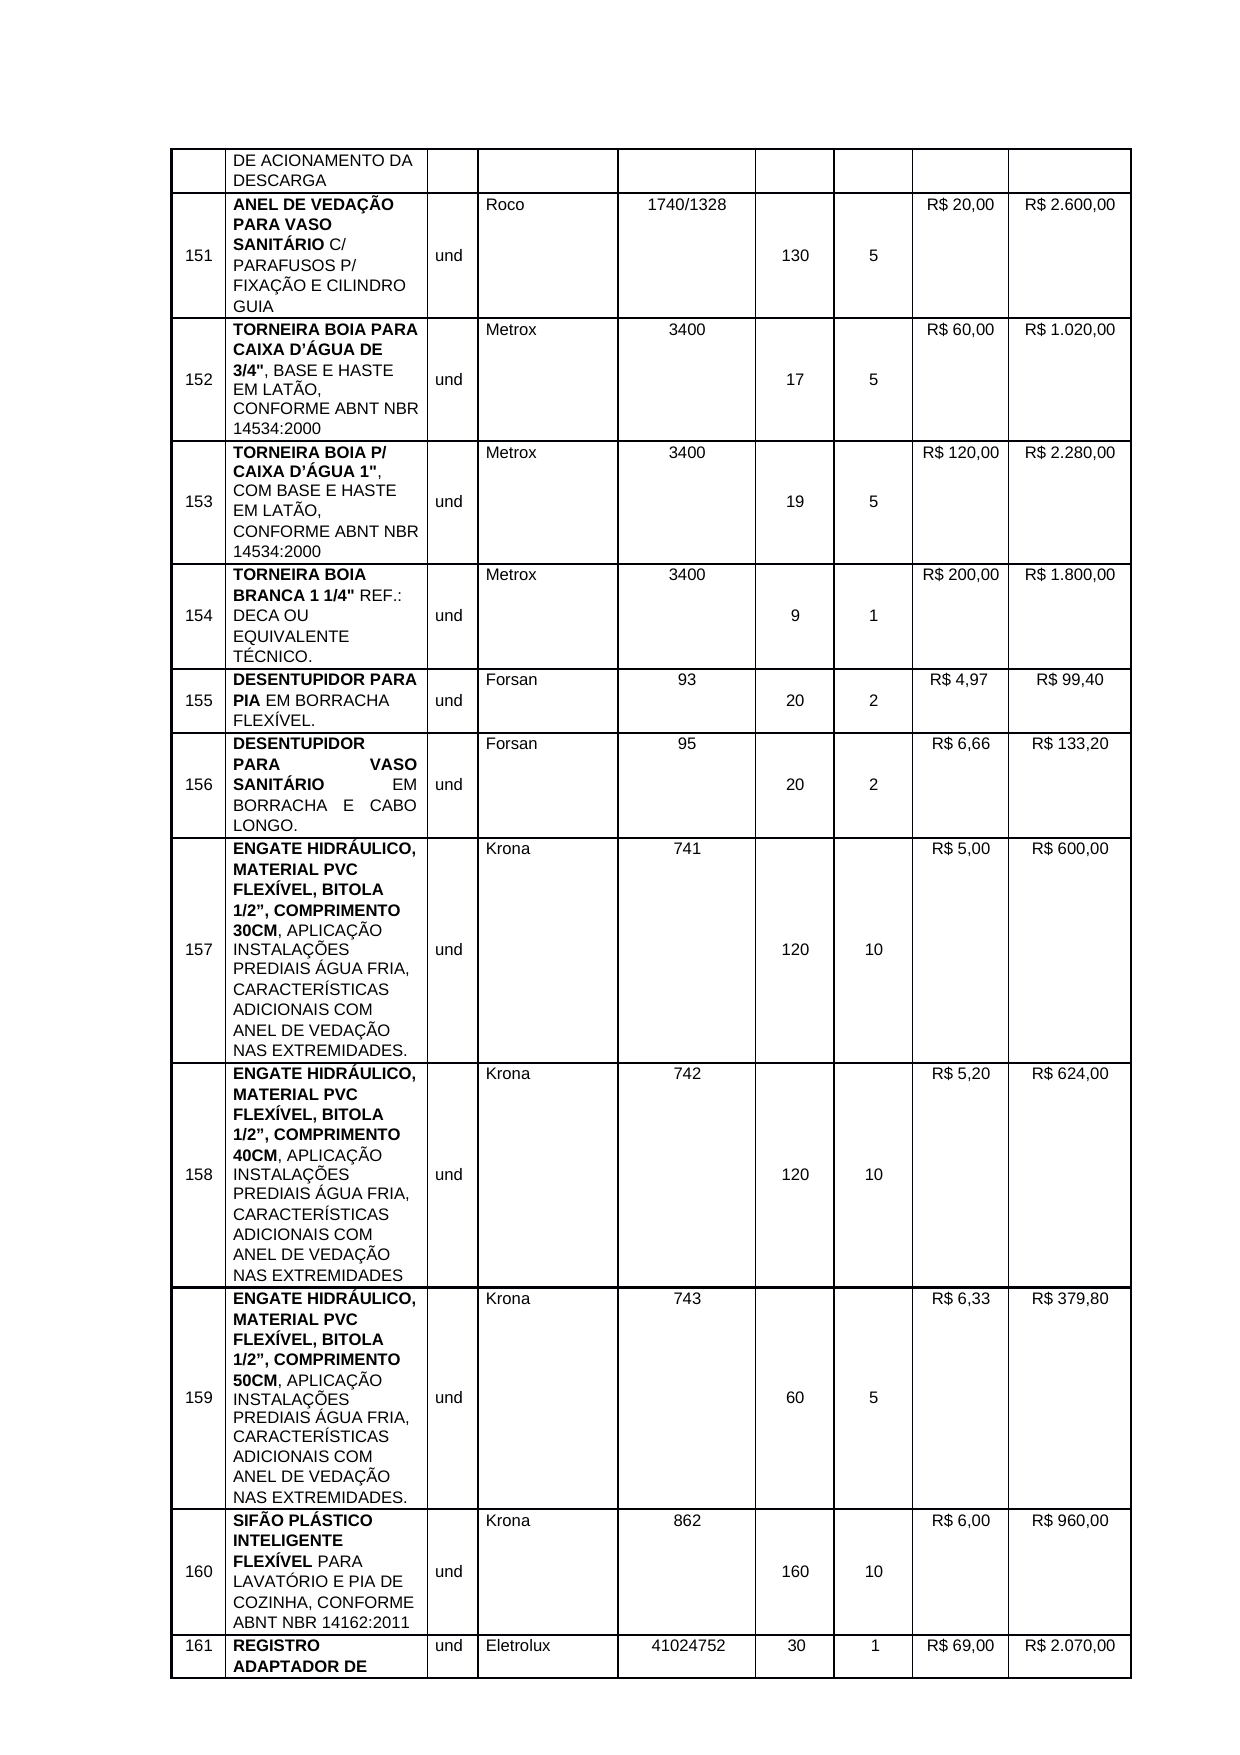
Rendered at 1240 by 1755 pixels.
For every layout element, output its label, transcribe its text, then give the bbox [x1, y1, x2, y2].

table_cell 159 [173, 1289, 225, 1508]
table_cell R$ 1.800,00 [1009, 565, 1130, 668]
table_cell und [428, 1064, 477, 1286]
table_cell 10 [835, 1510, 912, 1634]
table_cell REGISTRO ADAPTADOR DE [226, 1636, 427, 1677]
table_cell TORNEIRA BOIA BRANCA 1 1/4" REF.: DECA OU EQUIVALENTE TÉCNICO. [226, 565, 427, 668]
table_cell und [428, 1510, 477, 1634]
table_cell R$ 69,00 [913, 1636, 1008, 1677]
table_cell 5 [835, 194, 912, 317]
table_cell ANEL DE VEDAÇÃO PARA VASO SANITÁRIO C/ PARAFUSOS P/ FIXAÇÃO E CILINDRO GUIA [226, 194, 427, 317]
table_cell R$ 960,00 [1009, 1510, 1130, 1634]
table_cell DESENTUPIDOR PARA VASO SANITÁRIO EM BORRACHA E CABO LONGO. [226, 734, 427, 837]
table_cell 19 [756, 442, 833, 563]
table_cell 741 [619, 839, 755, 1062]
table_cell 156 [173, 734, 225, 837]
table_cell 20 [756, 670, 833, 732]
table_cell R$ 6,33 [913, 1289, 1008, 1508]
table_cell R$ 200,00 [913, 565, 1008, 668]
table_cell 3400 [619, 319, 755, 440]
table_cell Metrox [479, 319, 617, 440]
table_cell R$ 99,40 [1009, 670, 1130, 732]
table_cell 41024752 [619, 1636, 755, 1677]
table_cell 2 [835, 734, 912, 837]
table_header DE ACIONAMENTO DA DESCARGA [226, 150, 427, 192]
table_header [479, 150, 617, 192]
table_cell und [428, 734, 477, 837]
table_cell 152 [173, 319, 225, 440]
table_cell 10 [835, 839, 912, 1062]
table_cell 160 [756, 1510, 833, 1634]
table_cell 120 [756, 1064, 833, 1286]
table_cell 2 [835, 670, 912, 732]
table_cell DESENTUPIDOR PARA PIA EM BORRACHA FLEXÍVEL. [226, 670, 427, 732]
table_cell 3400 [619, 442, 755, 563]
table_cell und [428, 1636, 477, 1677]
table_header [619, 150, 755, 192]
table_header [428, 150, 477, 192]
table_cell und [428, 670, 477, 732]
table_cell 161 [173, 1636, 225, 1677]
table_cell 9 [756, 565, 833, 668]
table_cell 155 [173, 670, 225, 732]
table_cell und [428, 319, 477, 440]
table_cell und [428, 839, 477, 1062]
table_cell 160 [173, 1510, 225, 1634]
table_cell Krona [479, 1064, 617, 1286]
table_cell R$ 2.280,00 [1009, 442, 1130, 563]
table_header [173, 150, 225, 192]
table_cell R$ 624,00 [1009, 1064, 1130, 1286]
table_cell und [428, 194, 477, 317]
table_cell R$ 60,00 [913, 319, 1008, 440]
table_cell TORNEIRA BOIA P/ CAIXA D’ÁGUA 1", COM BASE E HASTE EM LATÃO, CONFORME ABNT NBR 14534:2000 [226, 442, 427, 563]
table_cell Krona [479, 839, 617, 1062]
table_cell 158 [173, 1064, 225, 1286]
table_cell Forsan [479, 670, 617, 732]
table_cell 30 [756, 1636, 833, 1677]
table_cell Roco [479, 194, 617, 317]
table_header [835, 150, 912, 192]
table_cell 5 [835, 1289, 912, 1508]
table_cell R$ 1.020,00 [1009, 319, 1130, 440]
table_cell R$ 5,00 [913, 839, 1008, 1062]
table_cell 20 [756, 734, 833, 837]
table_cell 1 [835, 565, 912, 668]
table_cell 130 [756, 194, 833, 317]
table_cell 17 [756, 319, 833, 440]
table_cell und [428, 565, 477, 668]
table_cell R$ 379,80 [1009, 1289, 1130, 1508]
table_cell 743 [619, 1289, 755, 1508]
table_cell und [428, 1289, 477, 1508]
table_cell 1740/1328 [619, 194, 755, 317]
table_cell R$ 6,66 [913, 734, 1008, 837]
table_cell R$ 6,00 [913, 1510, 1008, 1634]
table_cell 154 [173, 565, 225, 668]
table_cell 742 [619, 1064, 755, 1286]
table_cell Metrox [479, 442, 617, 563]
table_cell ENGATE HIDRÁULICO, MATERIAL PVC FLEXÍVEL, BITOLA 1/2”, COMPRIMENTO 50CM, APLICAÇÃO INSTALAÇÕES PREDIAIS ÁGUA FRIA, CARACTERÍSTICAS ADICIONAIS COM ANEL DE VEDAÇÃO NAS EXTREMIDADES. [226, 1289, 427, 1508]
table_cell Forsan [479, 734, 617, 837]
table_cell R$ 2.600,00 [1009, 194, 1130, 317]
table_cell R$ 2.070,00 [1009, 1636, 1130, 1677]
table_header [913, 150, 1008, 192]
table_cell Krona [479, 1510, 617, 1634]
table_cell 1 [835, 1636, 912, 1677]
table_header [1009, 150, 1130, 192]
table_cell Krona [479, 1289, 617, 1508]
table_cell 153 [173, 442, 225, 563]
table_cell 5 [835, 442, 912, 563]
table_cell R$ 5,20 [913, 1064, 1008, 1286]
table_cell 3400 [619, 565, 755, 668]
table_cell R$ 133,20 [1009, 734, 1130, 837]
table_cell Eletrolux [479, 1636, 617, 1677]
table_cell 120 [756, 839, 833, 1062]
table_cell 862 [619, 1510, 755, 1634]
table_cell SIFÃO PLÁSTICO INTELIGENTE FLEXÍVEL PARA LAVATÓRIO E PIA DE COZINHA, CONFORME ABNT NBR 14162:2011 [226, 1510, 427, 1634]
table_cell R$ 20,00 [913, 194, 1008, 317]
table_cell ENGATE HIDRÁULICO, MATERIAL PVC FLEXÍVEL, BITOLA 1/2”, COMPRIMENTO 30CM, APLICAÇÃO INSTALAÇÕES PREDIAIS ÁGUA FRIA, CARACTERÍSTICAS ADICIONAIS COM ANEL DE VEDAÇÃO NAS EXTREMIDADES. [226, 839, 427, 1062]
table_cell TORNEIRA BOIA PARA CAIXA D’ÁGUA DE 3/4", BASE E HASTE EM LATÃO, CONFORME ABNT NBR 14534:2000 [226, 319, 427, 440]
table_header [756, 150, 833, 192]
table_cell R$ 4,97 [913, 670, 1008, 732]
table_cell und [428, 442, 477, 563]
table_cell 157 [173, 839, 225, 1062]
table_cell Metrox [479, 565, 617, 668]
table_cell 60 [756, 1289, 833, 1508]
table_cell 95 [619, 734, 755, 837]
table_cell R$ 120,00 [913, 442, 1008, 563]
table_cell 5 [835, 319, 912, 440]
table_cell 10 [835, 1064, 912, 1286]
table_cell R$ 600,00 [1009, 839, 1130, 1062]
table_cell 151 [173, 194, 225, 317]
table_cell 93 [619, 670, 755, 732]
table_cell ENGATE HIDRÁULICO, MATERIAL PVC FLEXÍVEL, BITOLA 1/2”, COMPRIMENTO 40CM, APLICAÇÃO INSTALAÇÕES PREDIAIS ÁGUA FRIA, CARACTERÍSTICAS ADICIONAIS COM ANEL DE VEDAÇÃO NAS EXTREMIDADES [226, 1064, 427, 1286]
